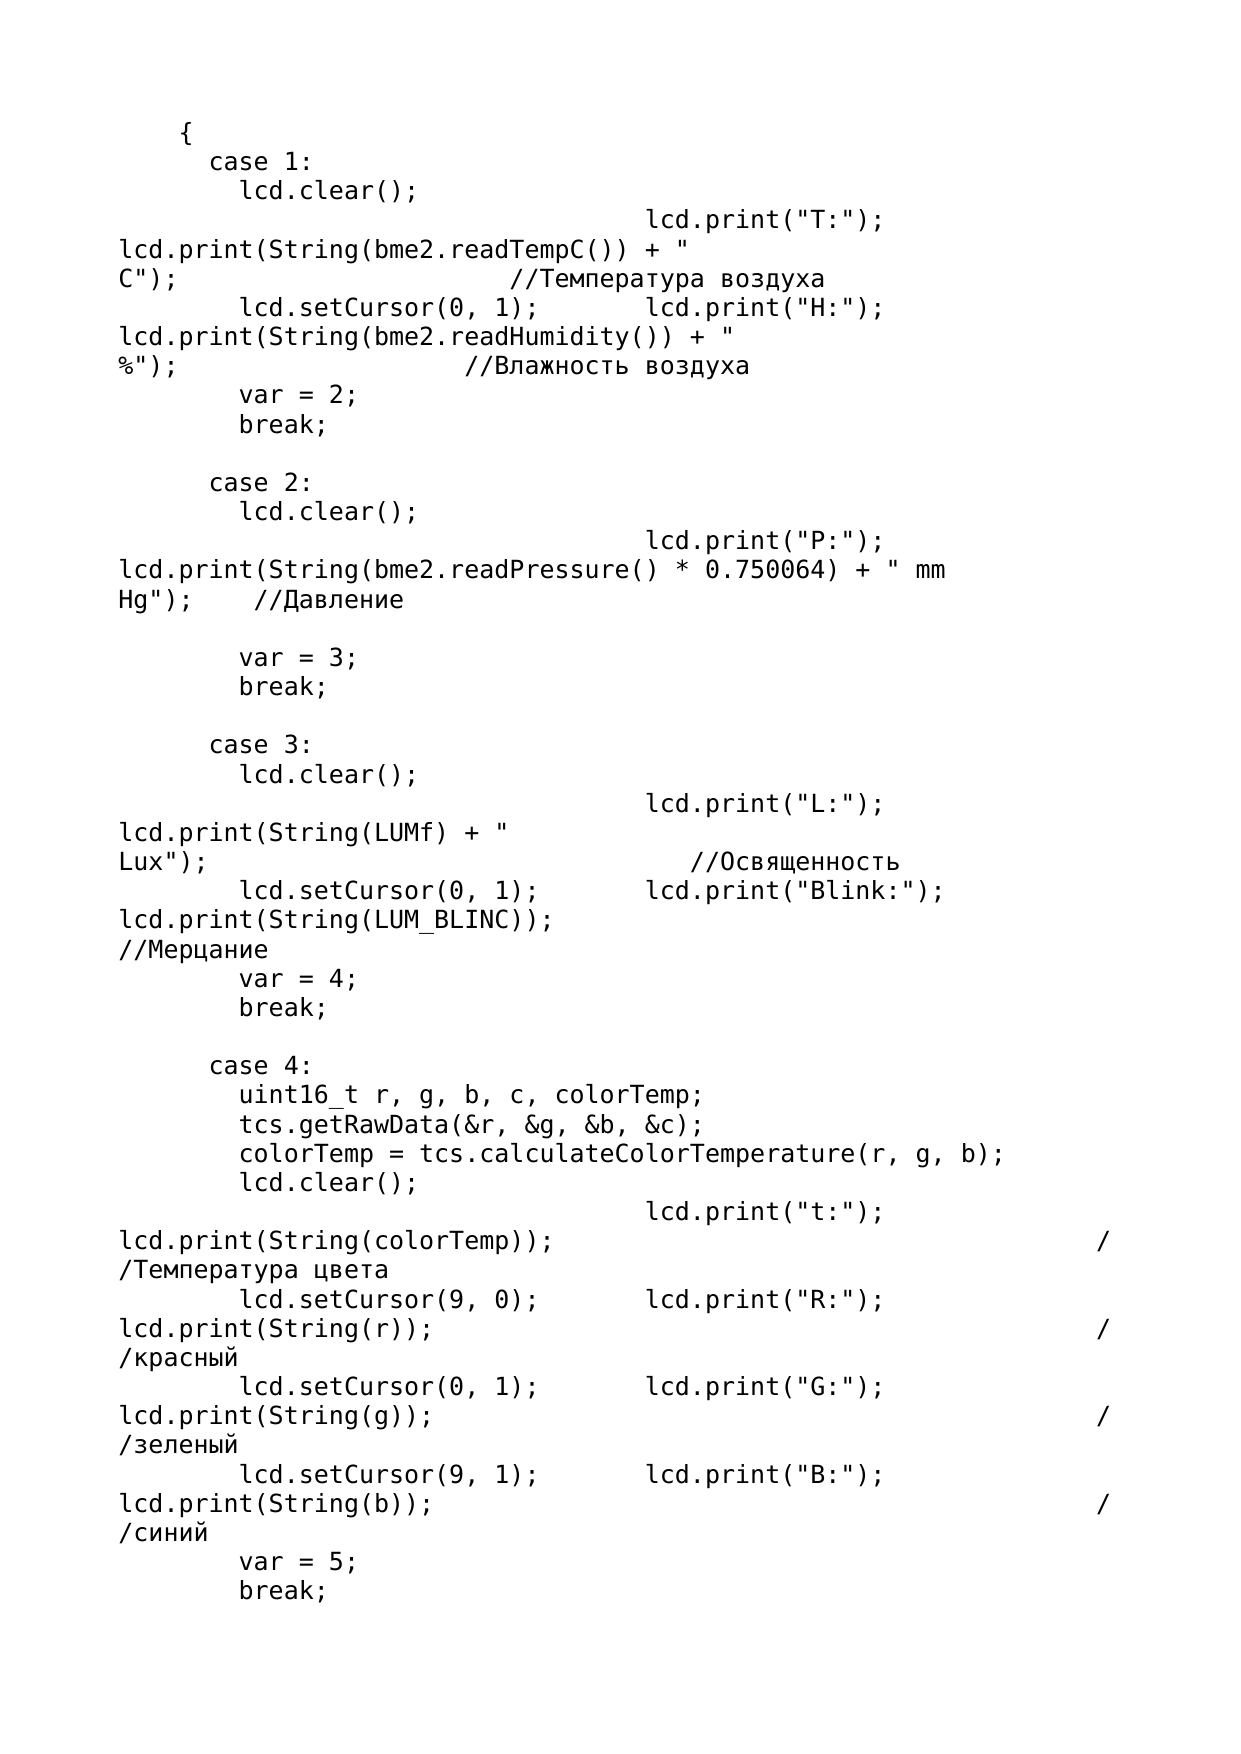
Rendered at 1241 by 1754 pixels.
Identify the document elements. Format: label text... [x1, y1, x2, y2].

text { case 1: lcd.clear(); lcd.print("T:"); lcd.print(String(bme2.readTempC()) + " C"); //Температура воздуха lcd.setCursor(0, 1); lcd.print("H:"); lcd.print(String(bme2.readHumidity()) + " %"); //Влажность воздуха var = 2; break; case 2: lcd.clear(); lcd.print("P:"); lcd.print(String(bme2.readPressure() * 0.750064) + " mm Hg"); //Давление var = 3; break; case 3: lcd.clear(); lcd.print("L:"); lcd.print(String(LUMf) + " Lux"); //Освященность lcd.setCursor(0, 1); lcd.print("Blink:"); lcd.print(String(LUM_BLINC)); //Мерцание var = 4; break; case 4: uint16_t r, g, b, c, colorTemp; tcs.getRawData(&r, &g, &b, &c); colorTemp = tcs.calculateColorTemperature(r, g, b); lcd.clear(); lcd.print("t:"); lcd.print(String(colorTemp)); //Температура цвета lcd.setCursor(9, 0); lcd.print("R:"); lcd.print(String(r)); //красный lcd.setCursor(0, 1); lcd.print("G:"); lcd.print(String(g)); //зеленый lcd.setCursor(9, 1); lcd.print("B:"); lcd.print(String(b)); //синий var = 5; break; [118, 118, 1122, 1635]
